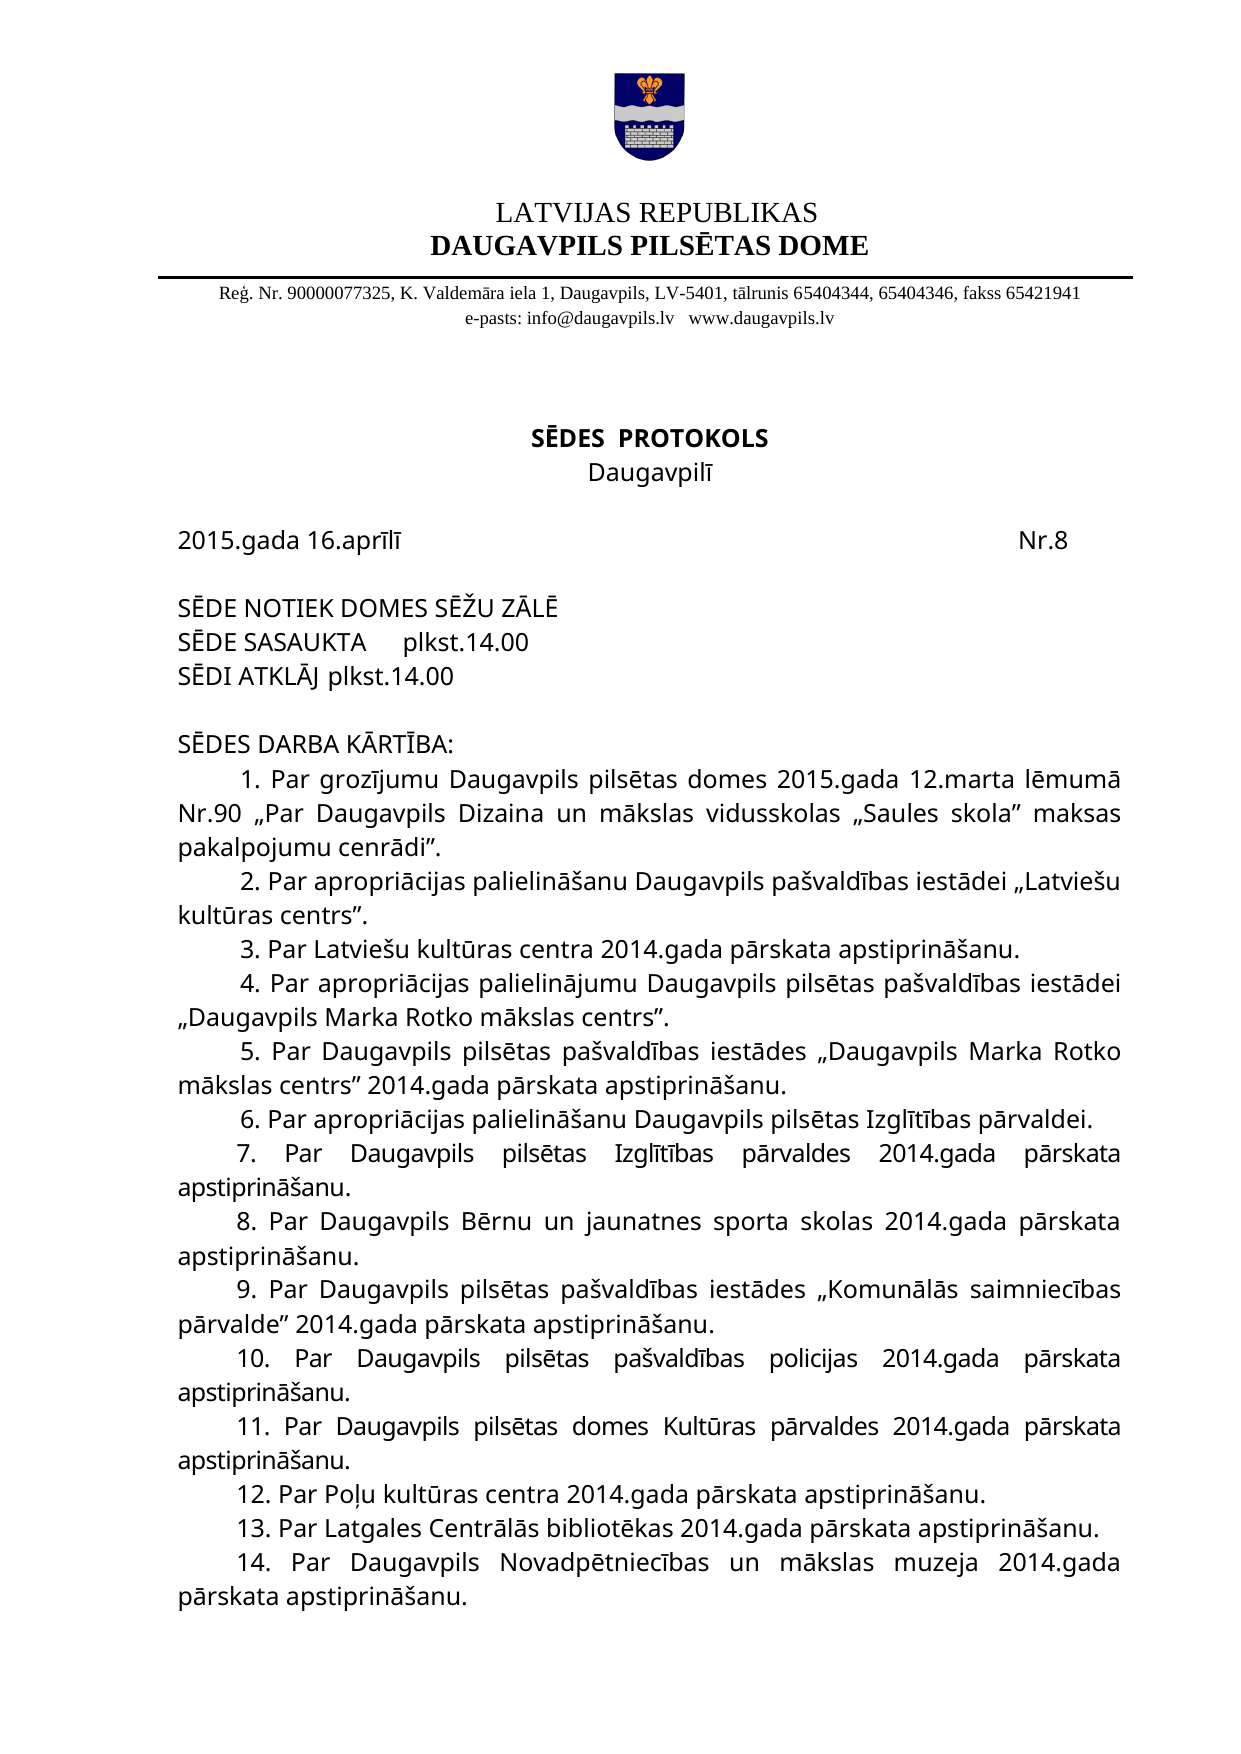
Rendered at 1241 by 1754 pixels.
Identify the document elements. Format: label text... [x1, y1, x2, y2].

text SĒDE SASAUKTA plkst.14.00 [177, 625, 1122, 659]
text 11. Par Daugavpils pilsētas domes Kultūras pārvaldes 2014.gada pārskata apstiprināšanu. [177, 1408, 1122, 1477]
text Reģ. Nr. 90000077325, K. Valdemāra iela 1, Daugavpils, LV-5401, tālrunis 65404344, 65404346, fakss 65421941 e-pasts: info@daugavpils.lv www.daugavpils.lv [177, 279, 1122, 328]
text 1. Par grozījumu Daugavpils pilsētas domes 2015.gada 12.marta lēmumā Nr.90 „Par Daugavpils Dizaina un mākslas vidusskolas „Saules skola” maksas pakalpojumu cenrādi”. [177, 761, 1122, 863]
text Daugavpilī [177, 455, 1122, 489]
text 2015.gada 16.aprīlī Nr.8 [177, 523, 1122, 557]
text 13. Par Latgales Centrālās bibliotēkas 2014.gada pārskata apstiprināšanu. [177, 1511, 1122, 1545]
text 3. Par Latviešu kultūras centra 2014.gada pārskata apstiprināšanu. [177, 932, 1122, 966]
text 5. Par Daugavpils pilsētas pašvaldības iestādes „Daugavpils Marka Rotko mākslas centrs” 2014.gada pārskata apstiprināšanu. [177, 1034, 1122, 1102]
text SĒDES PROTOKOLS [177, 421, 1122, 455]
text 9. Par Daugavpils pilsētas pašvaldības iestādes „Komunālās saimniecības pārvalde” 2014.gada pārskata apstiprināšanu. [177, 1272, 1122, 1340]
text 8. Par Daugavpils Bērnu un jaunatnes sporta skolas 2014.gada pārskata apstiprināšanu. [177, 1204, 1122, 1272]
text 14. Par Daugavpils Novadpētniecības un mākslas muzeja 2014.gada pārskata apstiprināšanu. [177, 1545, 1122, 1613]
text SĒDI ATKLĀJ plkst.14.00 [177, 659, 1122, 693]
text 12. Par Poļu kultūras centra 2014.gada pārskata apstiprināšanu. [177, 1477, 1122, 1511]
text SĒDE NOTIEK DOMES SĒŽU ZĀLĒ [177, 591, 1122, 625]
text 7. Par Daugavpils pilsētas Izglītības pārvaldes 2014.gada pārskata apstiprināšanu. [177, 1136, 1122, 1204]
title LATVIJAS REPUBLIKAS [177, 195, 1122, 228]
text 10. Par Daugavpils pilsētas pašvaldības policijas 2014.gada pārskata apstiprināšanu. [177, 1340, 1122, 1408]
text 6. Par apropriācijas palielināšanu Daugavpils pilsētas Izglītības pārvaldei. [240, 1102, 1122, 1136]
text SĒDES DARBA KĀRTĪBA: [177, 727, 1122, 761]
text 2. Par apropriācijas palielināšanu Daugavpils pašvaldības iestādei „Latviešu kultūras centrs”. [177, 863, 1122, 932]
text 4. Par apropriācijas palielinājumu Daugavpils pilsētas pašvaldības iestādei „Daugavpils Marka Rotko mākslas centrs”. [177, 966, 1122, 1034]
title DAUGAVPILS PILSĒTAS DOME [177, 228, 1122, 262]
text [177, 262, 1122, 276]
